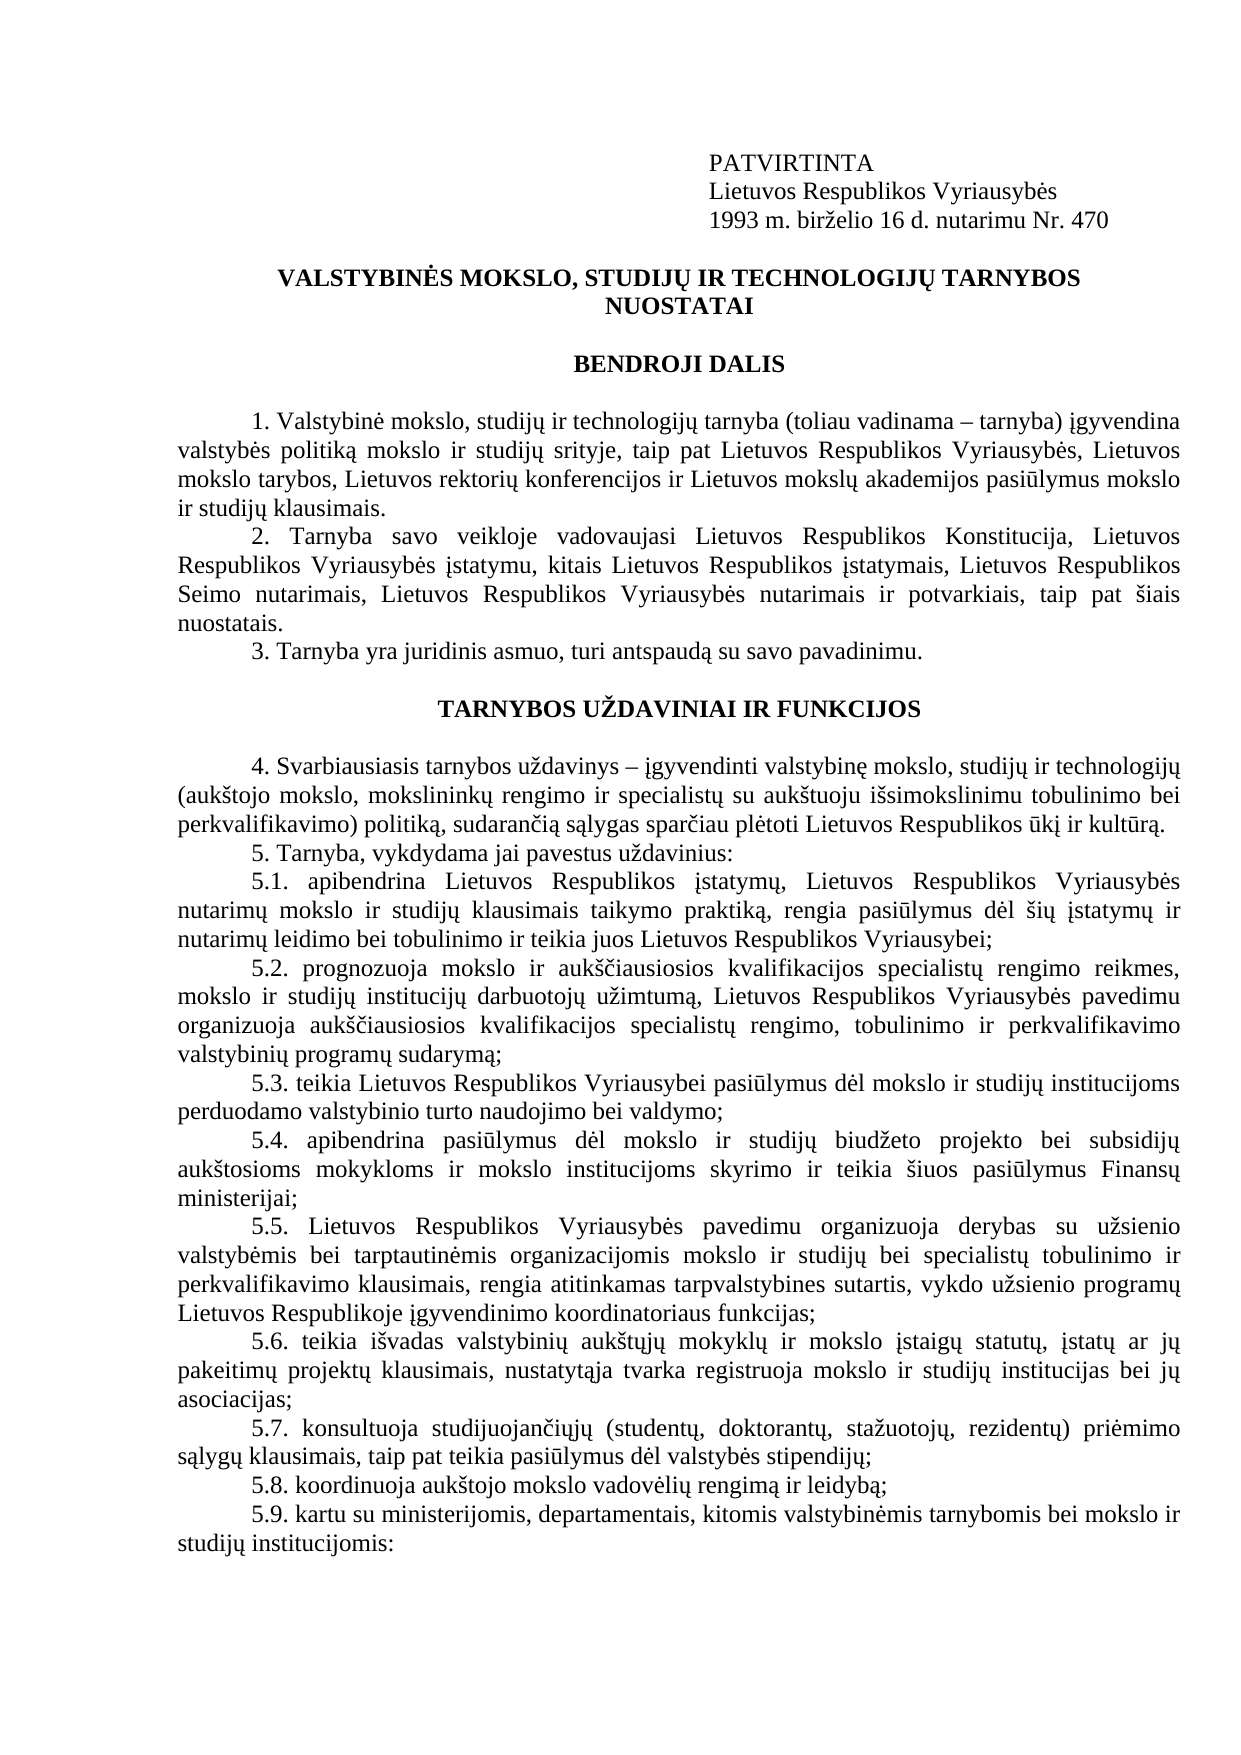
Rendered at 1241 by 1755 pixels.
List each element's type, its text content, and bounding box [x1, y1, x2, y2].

text nuostatai [177, 291, 1181, 320]
text 5.2. prognozuoja mokslo ir aukščiausiosios kvalifikacijos specialistų rengimo reikmes, mokslo ir studijų institucijų darbuotojų užimtumą, Lietuvos Respublikos Vyriausybės pavedimu organizuoja aukščiausiosios kvalifikacijos specialistų rengimo, tobulinimo ir perkvalifikavimo valstybinių programų sudarymą; [177, 953, 1181, 1068]
text 5.9. kartu su ministerijomis, departamentais, kitomis valstybinėmis tarnybomis bei mokslo ir studijų institucijomis: [177, 1499, 1181, 1556]
text Tarnybos uždaviniai ir funkcijos [177, 694, 1181, 723]
text 5.6. teikia išvadas valstybinių aukštųjų mokyklų ir mokslo įstaigų statutų, įstatų ar jų pakeitimų projektų klausimais, nustatytąja tvarka registruoja mokslo ir studijų institucijas bei jų asociacijas; [177, 1326, 1181, 1413]
text Bendroji dalis [177, 349, 1181, 378]
text Lietuvos Respublikos Vyriausybės [177, 176, 1181, 205]
text 1993 m. birželio 16 d. nutarimu Nr. 470 [177, 205, 1181, 234]
text 5.3. teikia Lietuvos Respublikos Vyriausybei pasiūlymus dėl mokslo ir studijų institucijoms perduodamo valstybinio turto naudojimo bei valdymo; [177, 1068, 1181, 1125]
text 5.8. koordinuoja aukštojo mokslo vadovėlių rengimą ir leidybą; [177, 1470, 1181, 1499]
text 5. Tarnyba, vykdydama jai pavestus uždavinius: [177, 838, 1181, 866]
text 2. Tarnyba savo veikloje vadovaujasi Lietuvos Respublikos Konstitucija, Lietuvos Respublikos Vyriausybės įstatymu, kitais Lietuvos Respublikos įstatymais, Lietuvos Respublikos Seimo nutarimais, Lietuvos Respublikos Vyriausybės nutarimais ir potvarkiais, taip pat šiais nuostatais. [177, 521, 1181, 636]
text 5.1. apibendrina Lietuvos Respublikos įstatymų, Lietuvos Respublikos Vyriausybės nutarimų mokslo ir studijų klausimais taikymo praktiką, rengia pasiūlymus dėl šių įstatymų ir nutarimų leidimo bei tobulinimo ir teikia juos Lietuvos Respublikos Vyriausybei; [177, 866, 1181, 953]
text 4. Svarbiausiasis tarnybos uždavinys – įgyvendinti valstybinę mokslo, studijų ir technologijų (aukštojo mokslo, mokslininkų rengimo ir specialistų su aukštuoju išsimokslinimu tobulinimo bei perkvalifikavimo) politiką, sudarančią sąlygas sparčiau plėtoti Lietuvos Respublikos ūkį ir kultūrą. [177, 751, 1181, 838]
text 5.4. apibendrina pasiūlymus dėl mokslo ir studijų biudžeto projekto bei subsidijų aukštosioms mokykloms ir mokslo institucijoms skyrimo ir teikia šiuos pasiūlymus Finansų ministerijai; [177, 1125, 1181, 1211]
text 5.5. Lietuvos Respublikos Vyriausybės pavedimu organizuoja derybas su užsienio valstybėmis bei tarptautinėmis organizacijomis mokslo ir studijų bei specialistų tobulinimo ir perkvalifikavimo klausimais, rengia atitinkamas tarpvalstybines sutartis, vykdo užsienio programų Lietuvos Respublikoje įgyvendinimo koordinatoriaus funkcijas; [177, 1211, 1181, 1326]
text 5.7. konsultuoja studijuojančiųjų (studentų, doktorantų, stažuotojų, rezidentų) priėmimo sąlygų klausimais, taip pat teikia pasiūlymus dėl valstybės stipendijų; [177, 1413, 1181, 1470]
text 1. Valstybinė mokslo, studijų ir technologijų tarnyba (toliau vadinama – tarnyba) įgyvendina valstybės politiką mokslo ir studijų srityje, taip pat Lietuvos Respublikos Vyriausybės, Lietuvos mokslo tarybos, Lietuvos rektorių konferencijos ir Lietuvos mokslų akademijos pasiūlymus mokslo ir studijų klausimais. [177, 406, 1181, 521]
text PATVIRTINTA [177, 148, 1181, 176]
text 3. Tarnyba yra juridinis asmuo, turi antspaudą su savo pavadinimu. [177, 636, 1181, 665]
text Valstybinės mokslo, studijų ir technologijų tarnybos [177, 263, 1181, 291]
